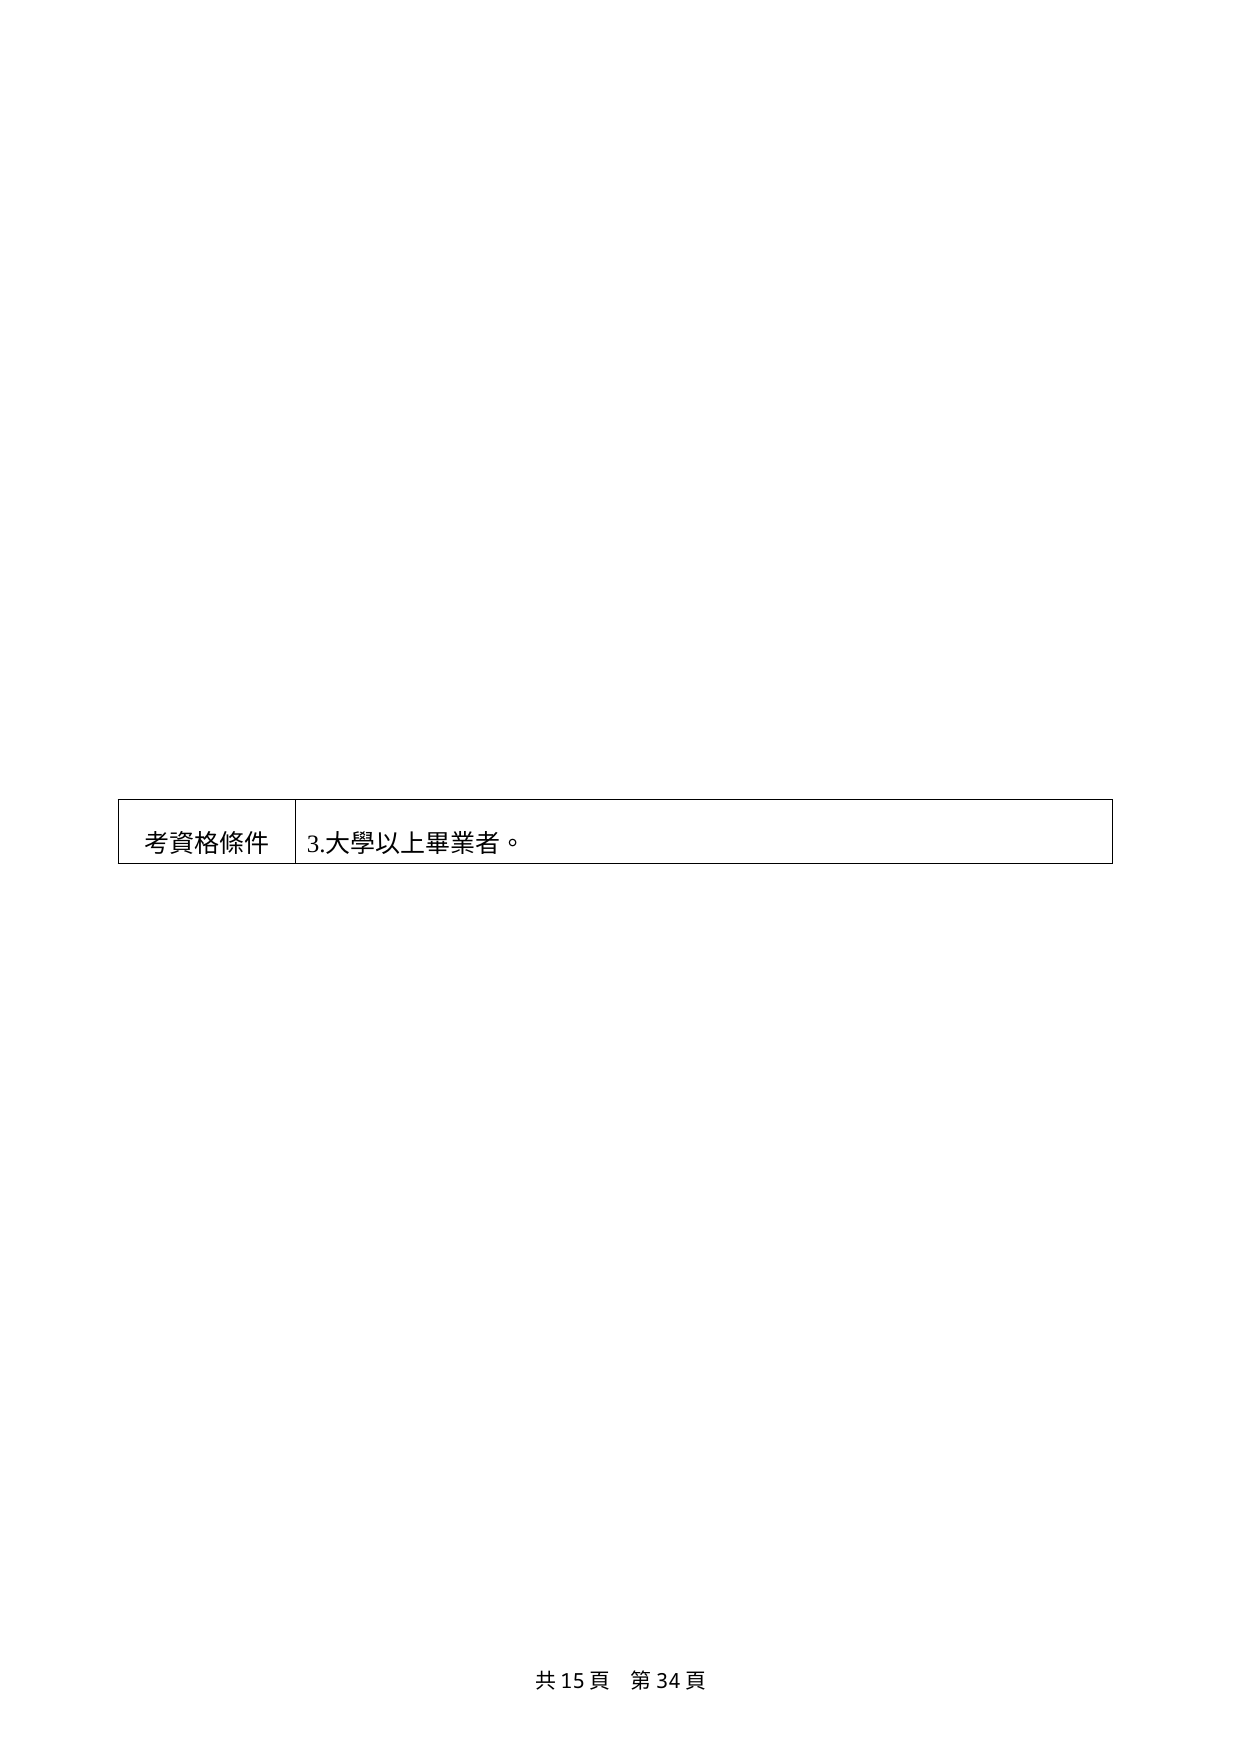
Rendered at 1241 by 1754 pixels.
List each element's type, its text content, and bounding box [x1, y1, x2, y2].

table_cell 3.大學以上畢業者。 [296, 800, 1112, 863]
table_cell 考資格條件 [119, 800, 295, 863]
